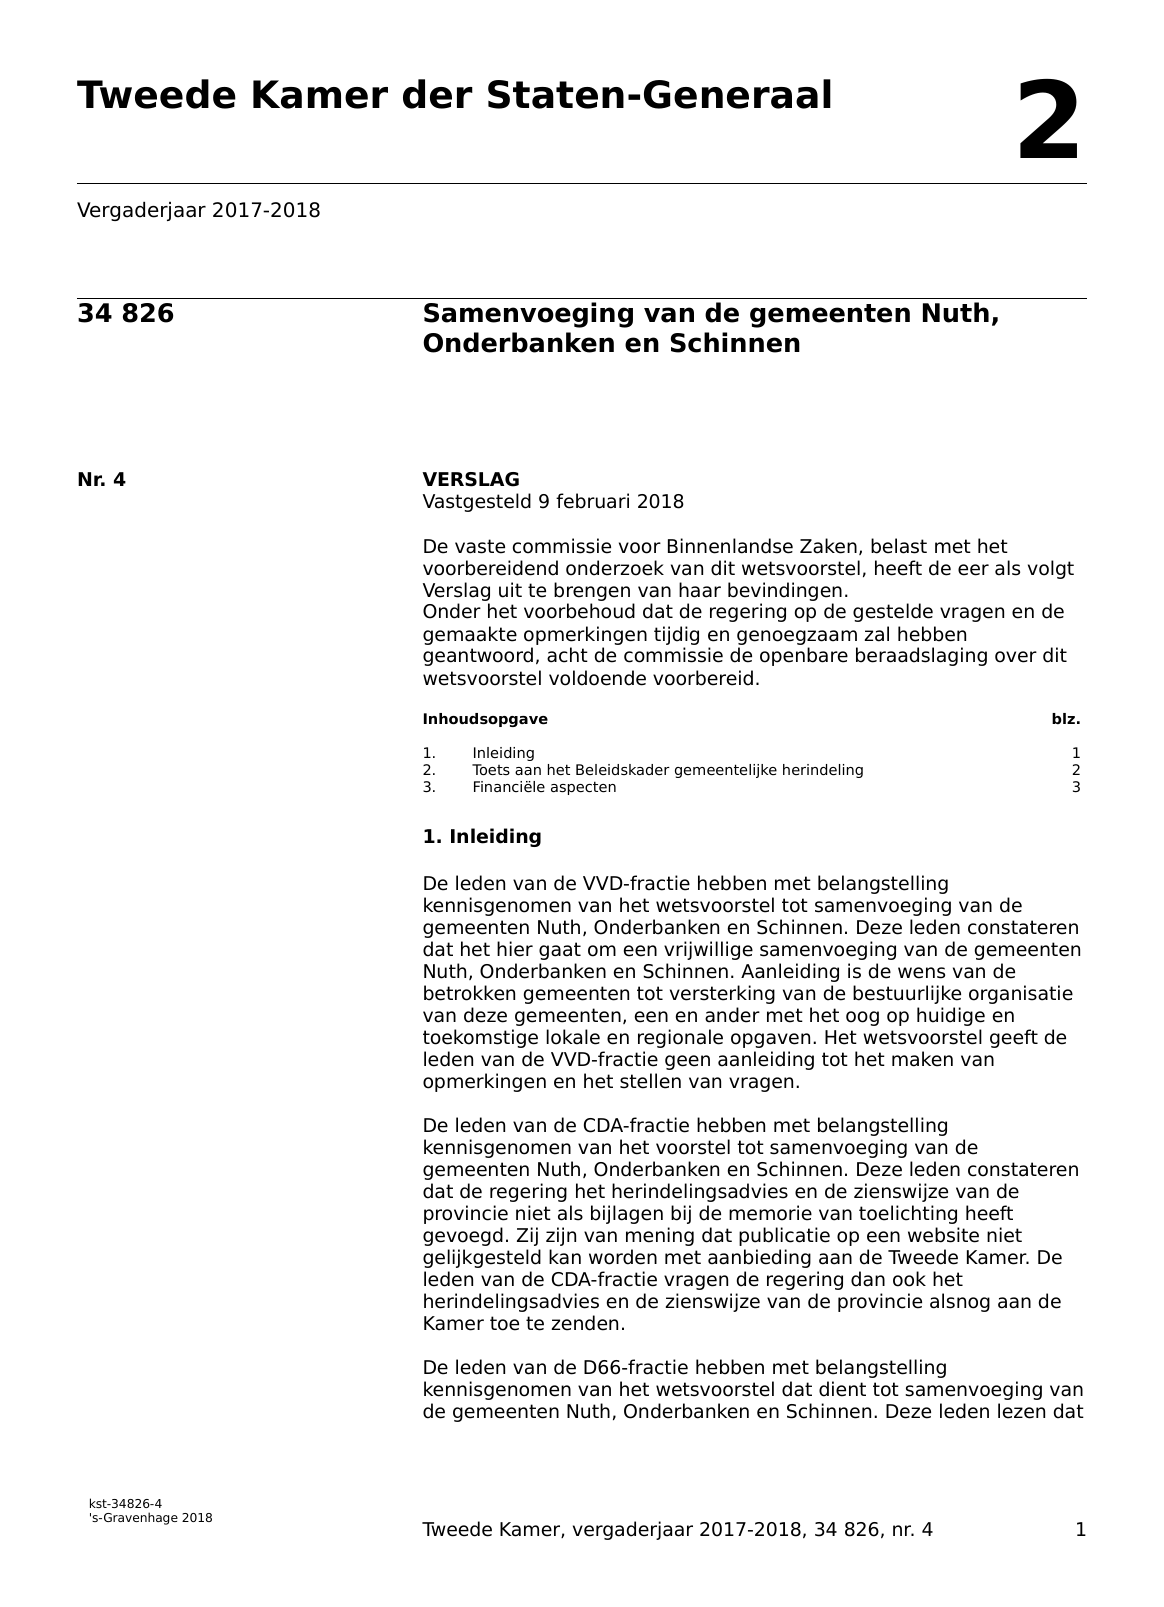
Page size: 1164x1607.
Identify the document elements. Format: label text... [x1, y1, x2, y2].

text Vastgesteld 9 februari 2018 [422, 491, 1087, 513]
table_cell 1. [422, 745, 467, 762]
text De leden van de D66-fractie hebben met belangstelling kennisgenomen van het wetsvoorstel dat dient tot samenvoeging van de gemeenten Nuth, Onderbanken en Schinnen. Deze leden lezen dat [422, 1357, 1087, 1423]
table_cell Financiële aspecten [467, 779, 1028, 796]
table_cell Toets aan het Beleidskader gemeentelijke herindeling [467, 762, 1028, 779]
table_header Inhoudsopgave [422, 711, 1028, 728]
table_cell Vergaderjaar 2017-2018 [77, 184, 1087, 298]
table_header 2 [886, 59, 1087, 183]
table_header Tweede Kamer der Staten-Generaal [77, 59, 886, 183]
table_header blz. [1028, 711, 1087, 728]
table_cell Inleiding [467, 745, 1028, 762]
table_cell [467, 728, 1028, 745]
table_cell [422, 728, 467, 745]
subtitle 34 826 Samenvoeging van de gemeenten Nuth, Onderbanken en Schinnen [77, 299, 1087, 358]
table_cell 2. [422, 762, 467, 779]
table_cell 2 [1028, 762, 1087, 779]
text De leden van de VVD-fractie hebben met belangstelling kennisgenomen van het wetsvoorstel tot samenvoeging van de gemeenten Nuth, Onderbanken en Schinnen. Deze leden constateren dat het hier gaat om een vrijwillige samenvoeging van de gemeenten Nuth, Onderbanken en Schinnen. Aanleiding is de wens van de betrokken gemeenten tot versterking van de bestuurlijke organisatie van deze gemeenten, een en ander met het oog op huidige en toekomstige lokale en regionale opgaven. Het wetsvoorstel geeft de leden van de VVD-fractie geen aanleiding tot het maken van opmerkingen en het stellen van vragen. [422, 873, 1087, 1093]
table_cell 3 [1028, 779, 1087, 796]
subtitle Nr. 4 VERSLAG [77, 469, 1087, 491]
table_cell 1 [1028, 745, 1087, 762]
table_cell 3. [422, 779, 467, 796]
subtitle 1. Inleiding [422, 826, 1087, 848]
text De vaste commissie voor Binnenlandse Zaken, belast met het voorbereidend onderzoek van dit wetsvoorstel, heeft de eer als volgt Verslag uit te brengen van haar bevindingen. [422, 536, 1087, 601]
text 's-Gravenhage 2018 [88, 1511, 323, 1525]
table_cell [1028, 728, 1087, 745]
text kst-34826-4 [88, 1497, 323, 1511]
text De leden van de CDA-fractie hebben met belangstelling kennisgenomen van het voorstel tot samenvoeging van de gemeenten Nuth, Onderbanken en Schinnen. Deze leden constateren dat de regering het herindelingsadvies en de zienswijze van de provincie niet als bijlagen bij de memorie van toelichting heeft gevoegd. Zij zijn van mening dat publicatie op een website niet gelijkgesteld kan worden met aanbieding aan de Tweede Kamer. De leden van de CDA-fractie vragen de regering dan ook het herindelingsadvies en de zienswijze van de provincie alsnog aan de Kamer toe te zenden. [422, 1115, 1087, 1335]
text Onder het voorbehoud dat de regering op de gestelde vragen en de gemaakte opmerkingen tijdig en genoegzaam zal hebben geantwoord, acht de commissie de openbare beraadslaging over dit wetsvoorstel voldoende voorbereid. [422, 601, 1087, 689]
